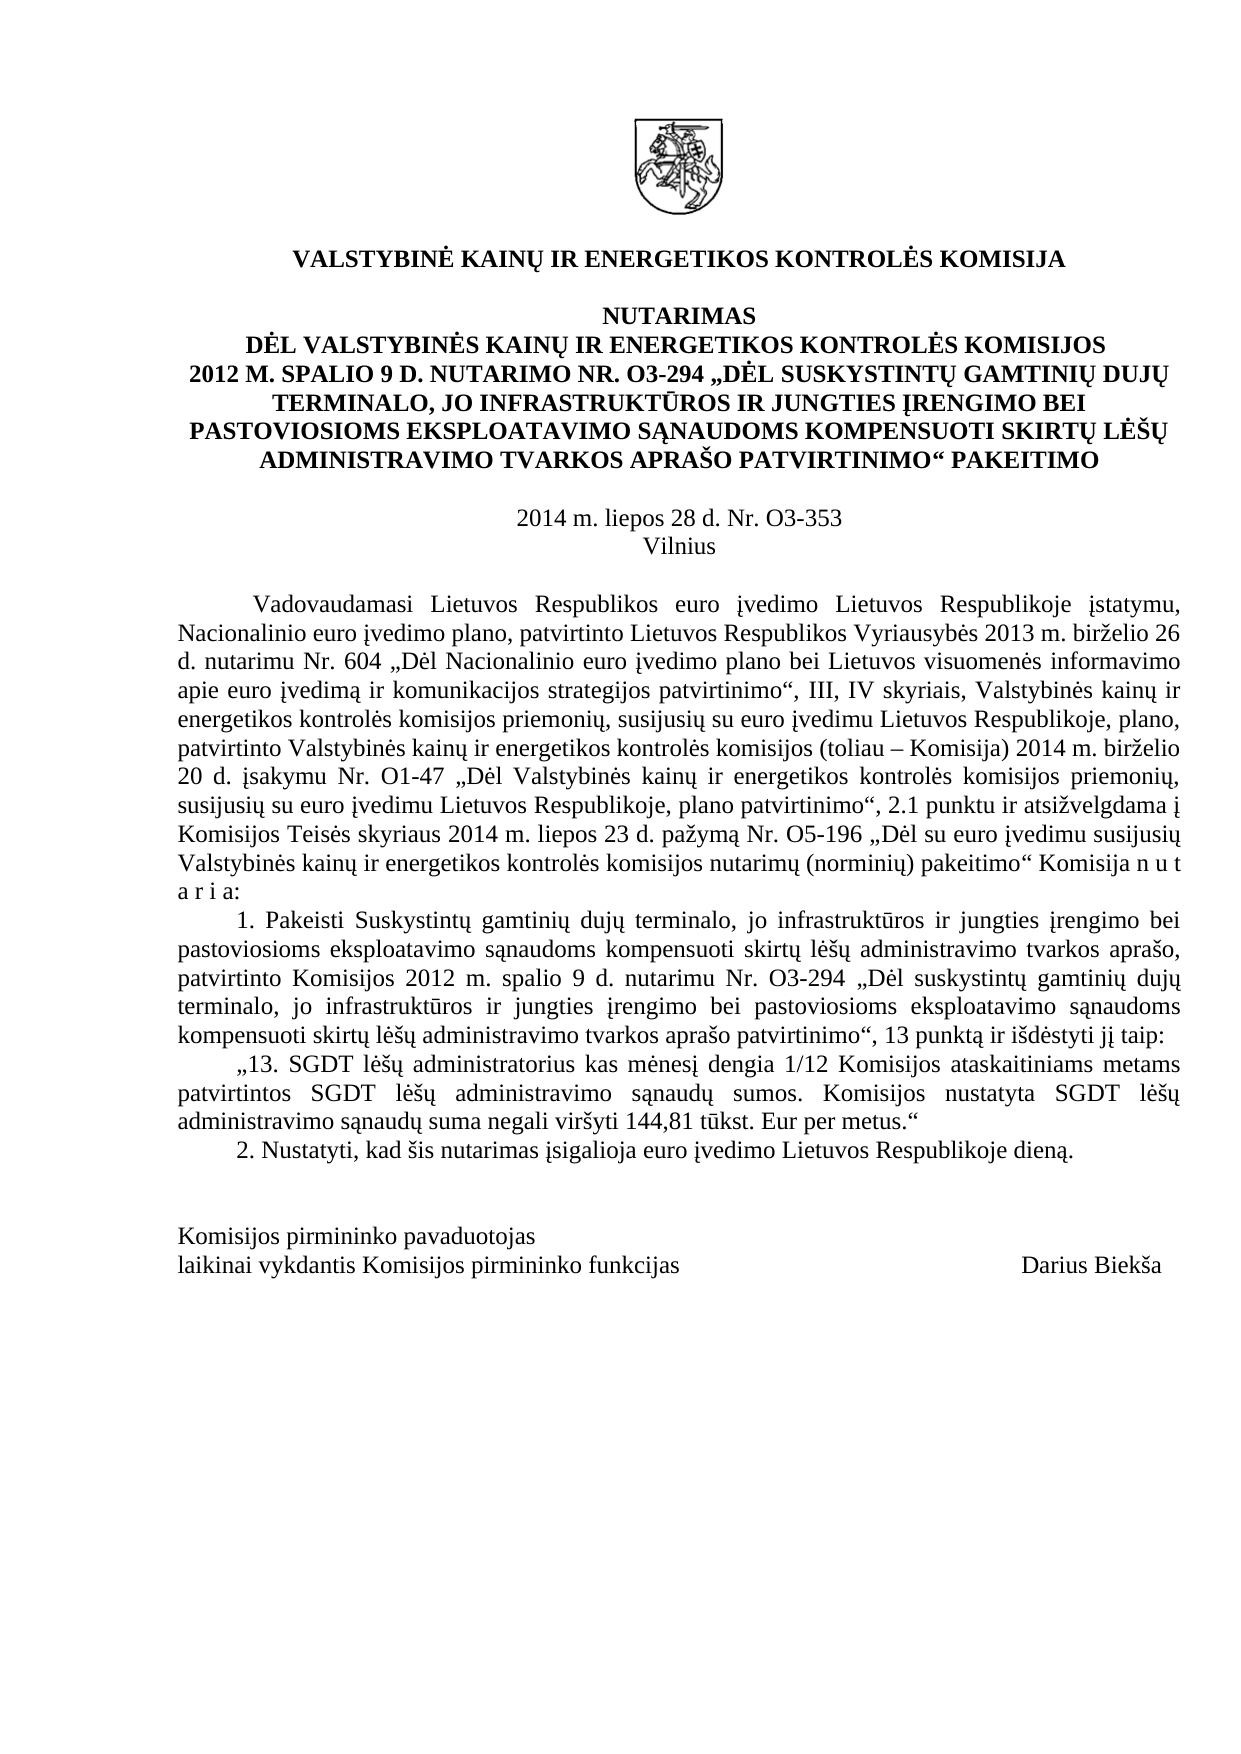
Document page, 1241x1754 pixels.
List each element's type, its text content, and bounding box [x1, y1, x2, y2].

text 2014 m. liepos 28 d. Nr. O3-353 [177, 503, 1181, 531]
text laikinai vykdantis Komisijos pirmininko funkcijas Darius Biekša [177, 1250, 1181, 1279]
text „13. SGDT lėšų administratorius kas mėnesį dengia 1/12 Komisijos ataskaitiniams metams patvirtintos SGDT lėšų administravimo sąnaudų sumos. Komisijos nustatyta SGDT lėšų administravimo sąnaudų suma negali viršyti 144,81 tūkst. Eur per metus.“ [177, 1049, 1181, 1135]
text Komisijos pirmininko pavaduotojas [177, 1221, 1181, 1250]
text 1. Pakeisti Suskystintų gamtinių dujų terminalo, jo infrastruktūros ir jungties įrengimo bei pastoviosioms eksploatavimo sąnaudoms kompensuoti skirtų lėšų administravimo tvarkos aprašo, patvirtinto Komisijos 2012 m. spalio 9 d. nutarimu Nr. O3-294 „Dėl suskystintų gamtinių dujų terminalo, jo infrastruktūros ir jungties įrengimo bei pastoviosioms eksploatavimo sąnaudoms kompensuoti skirtų lėšų administravimo tvarkos aprašo patvirtinimo“, 13 punktą ir išdėstyti jį taip: [177, 905, 1181, 1049]
text Vilnius [177, 531, 1181, 560]
text 2. Nustatyti, kad šis nutarimas įsigalioja euro įvedimo Lietuvos Respublikoje dieną. [177, 1135, 1181, 1164]
text Vadovaudamasi Lietuvos Respublikos euro įvedimo Lietuvos Respublikoje įstatymu, Nacionalinio euro įvedimo plano, patvirtinto Lietuvos Respublikos Vyriausybės 2013 m. birželio 26 d. nutarimu Nr. 604 „Dėl Nacionalinio euro įvedimo plano bei Lietuvos visuomenės informavimo apie euro įvedimą ir komunikacijos strategijos patvirtinimo“, III, IV skyriais, Valstybinės kainų ir energetikos kontrolės komisijos priemonių, susijusių su euro įvedimu Lietuvos Respublikoje, plano, patvirtinto Valstybinės kainų ir energetikos kontrolės komisijos (toliau – Komisija) 2014 m. birželio 20 d. įsakymu Nr. O1-47 „Dėl Valstybinės kainų ir energetikos kontrolės komisijos priemonių, susijusių su euro įvedimu Lietuvos Respublikoje, plano patvirtinimo“, 2.1 punktu ir atsižvelgdama į Komisijos Teisės skyriaus 2014 m. liepos 23 d. pažymą Nr. O5-196 „Dėl su euro įvedimu susijusių Valstybinės kainų ir energetikos kontrolės komisijos nutarimų (norminių) pakeitimo“ Komisija n u t a r i a: [177, 589, 1181, 905]
text vALSTYBINĖ KAINŲ IR ENERGETIKOS KONTROLĖS KOMISIJA [177, 244, 1181, 273]
text NUTARIMAS [177, 301, 1181, 330]
text DĖL valstybinės kainų ir energetikos kontrolės komisijos 2012 m. spalio 9 d. nutarimo Nr. O3-294 „DĖL Suskystintų gamtinių dujų terminalo, jo infrastruktūros ir jungties įrengimo bei pastoviosioms eksploatavimo sąnaudoms kompensuoti skirtų lėšų administravimo tvarkos aprašo patvirtinimo“ pakeitimo [177, 330, 1181, 474]
